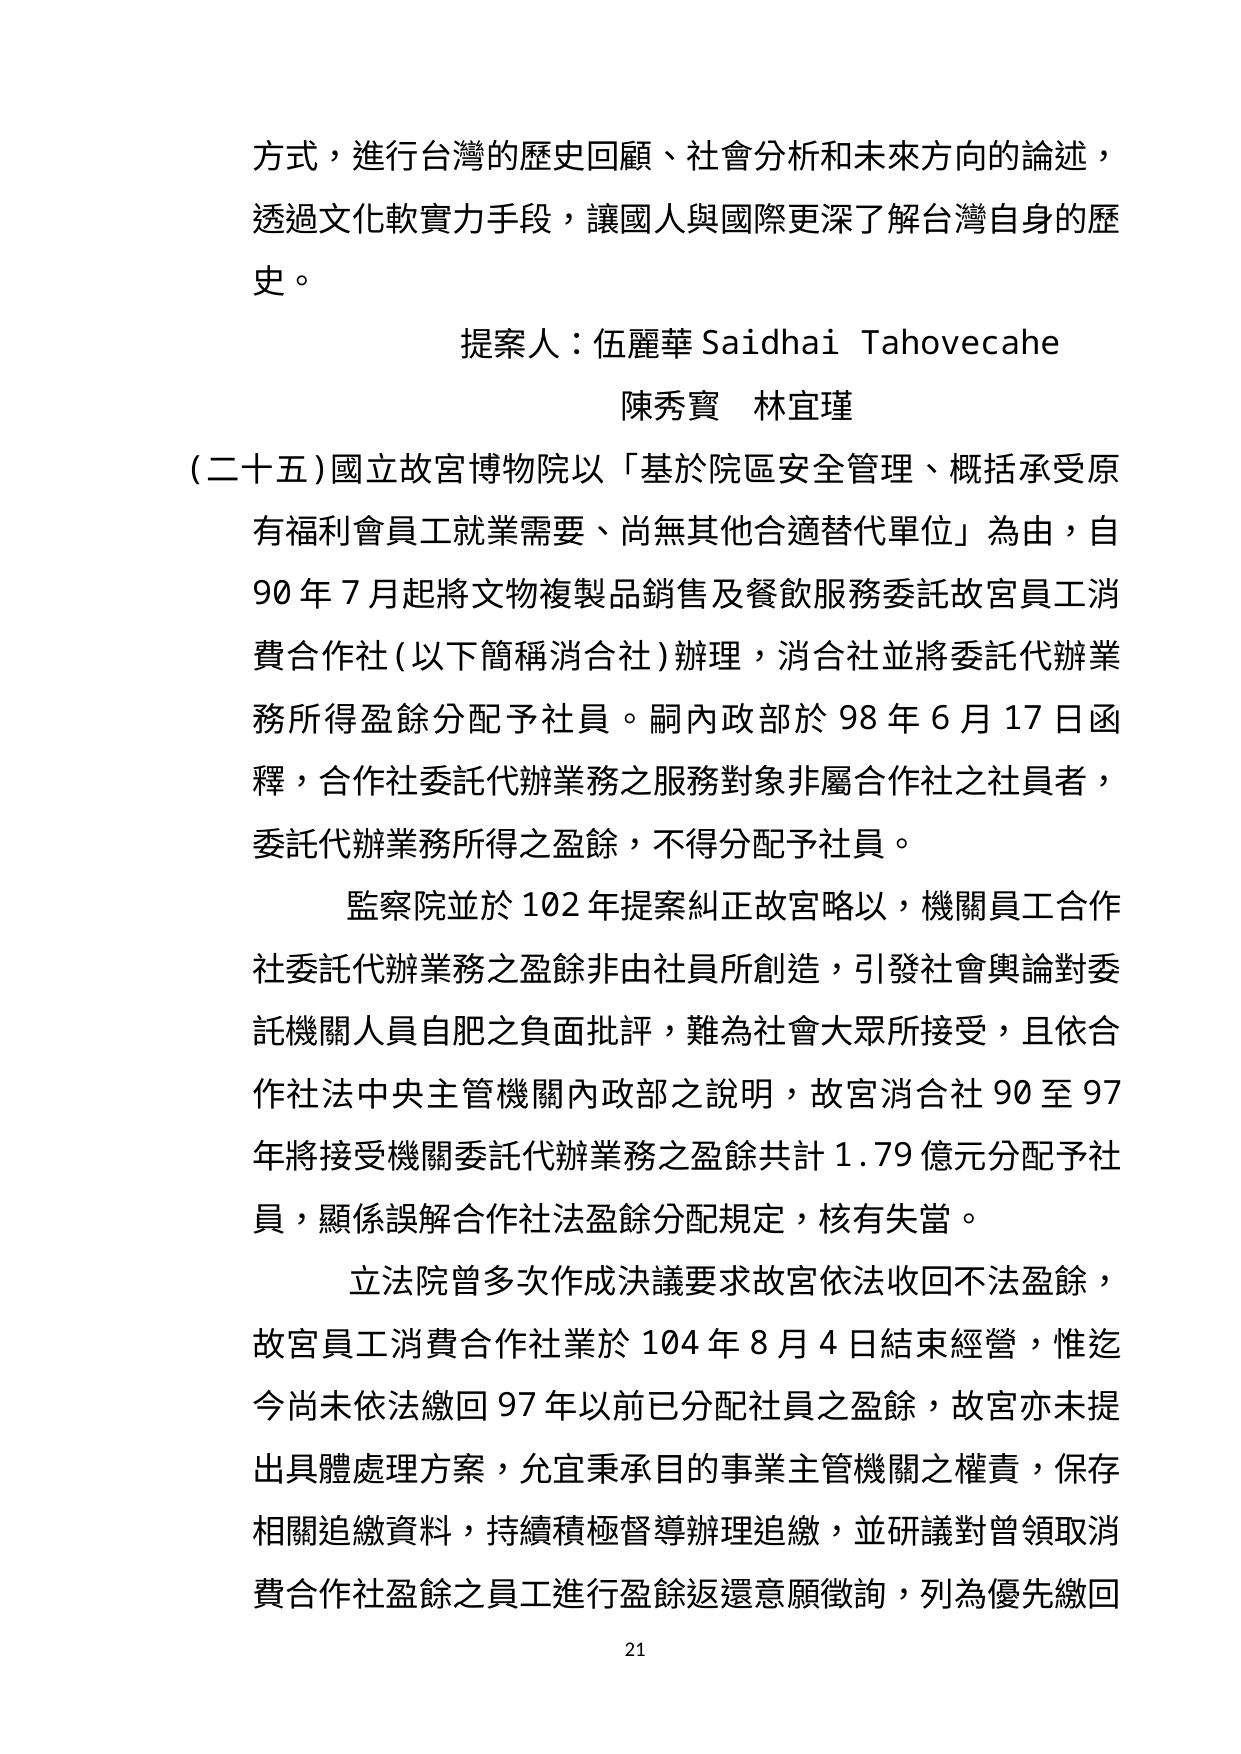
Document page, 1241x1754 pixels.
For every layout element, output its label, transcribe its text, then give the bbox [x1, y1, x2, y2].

text 立法院曾多次作成決議要求故宮依法收回不法盈餘，故宮員工消費合作社業於104年8月4日結束經營，惟迄今尚未依法繳回97年以前已分配社員之盈餘，故宮亦未提出具體處理方案，允宜秉承目的事業主管機關之權責，保存相關追繳資料，持續積極督導辦理追繳，並研議對曾領取消費合作社盈餘之員工進行盈餘返還意願徵詢，列為優先繳回 [185, 1237, 1122, 1612]
text 提案人：伍麗華Saidhai Tahovecahe [460, 300, 1122, 362]
text 方式，進行台灣的歷史回顧、社會分析和未來方向的論述，透過文化軟實力手段，讓國人與國際更深了解台灣自身的歷史。 [185, 112, 1122, 300]
text 監察院並於102年提案糾正故宮略以，機關員工合作社委託代辦業務之盈餘非由社員所創造，引發社會輿論對委託機關人員自肥之負面批評，難為社會大眾所接受，且依合作社法中央主管機關內政部之說明，故宮消合社90至97年將接受機關委託代辦業務之盈餘共計1.79億元分配予社員，顯係誤解合作社法盈餘分配規定，核有失當。 [185, 862, 1122, 1237]
text (二十五)國立故宮博物院以「基於院區安全管理、概括承受原有福利會員工就業需要、尚無其他合適替代單位」為由，自90年7月起將文物複製品銷售及餐飲服務委託故宮員工消費合作社(以下簡稱消合社)辦理，消合社並將委託代辦業務所得盈餘分配予社員。嗣內政部於98年6月17日函釋，合作社委託代辦業務之服務對象非屬合作社之社員者，委託代辦業務所得之盈餘，不得分配予社員。 [185, 425, 1122, 862]
text 陳秀寳 林宜瑾 [460, 362, 1122, 425]
